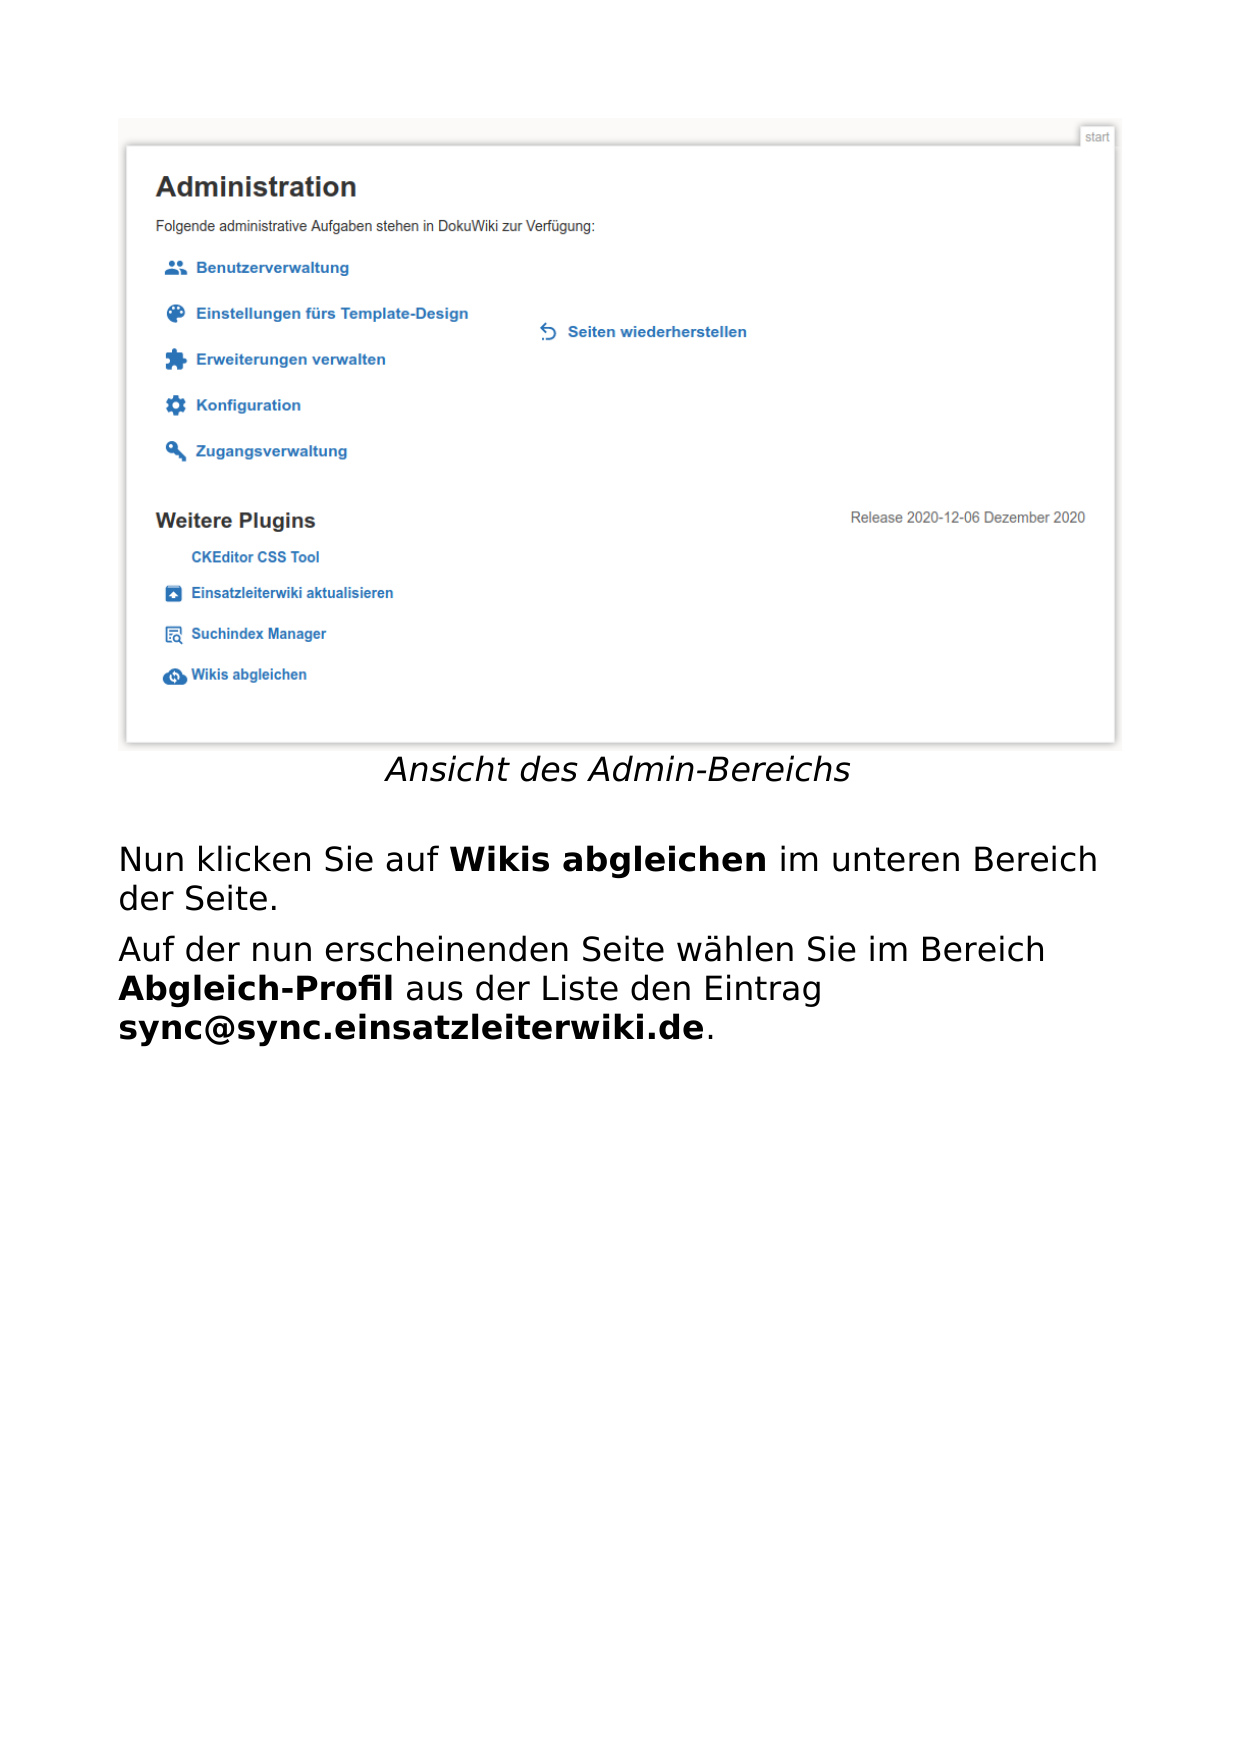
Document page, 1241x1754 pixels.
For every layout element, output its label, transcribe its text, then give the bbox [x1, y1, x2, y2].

text Nun klicken Sie auf Wikis abgleichen im unteren Bereich der Seite. [118, 841, 1122, 918]
text Ansicht des Admin-Bereichs [118, 751, 1122, 789]
picture [118, 118, 1123, 751]
text Auf der nun erscheinenden Seite wählen Sie im Bereich Abgleich-Profil aus der Liste den Eintrag sync@sync.einsatzleiterwiki.de. [118, 931, 1122, 1047]
